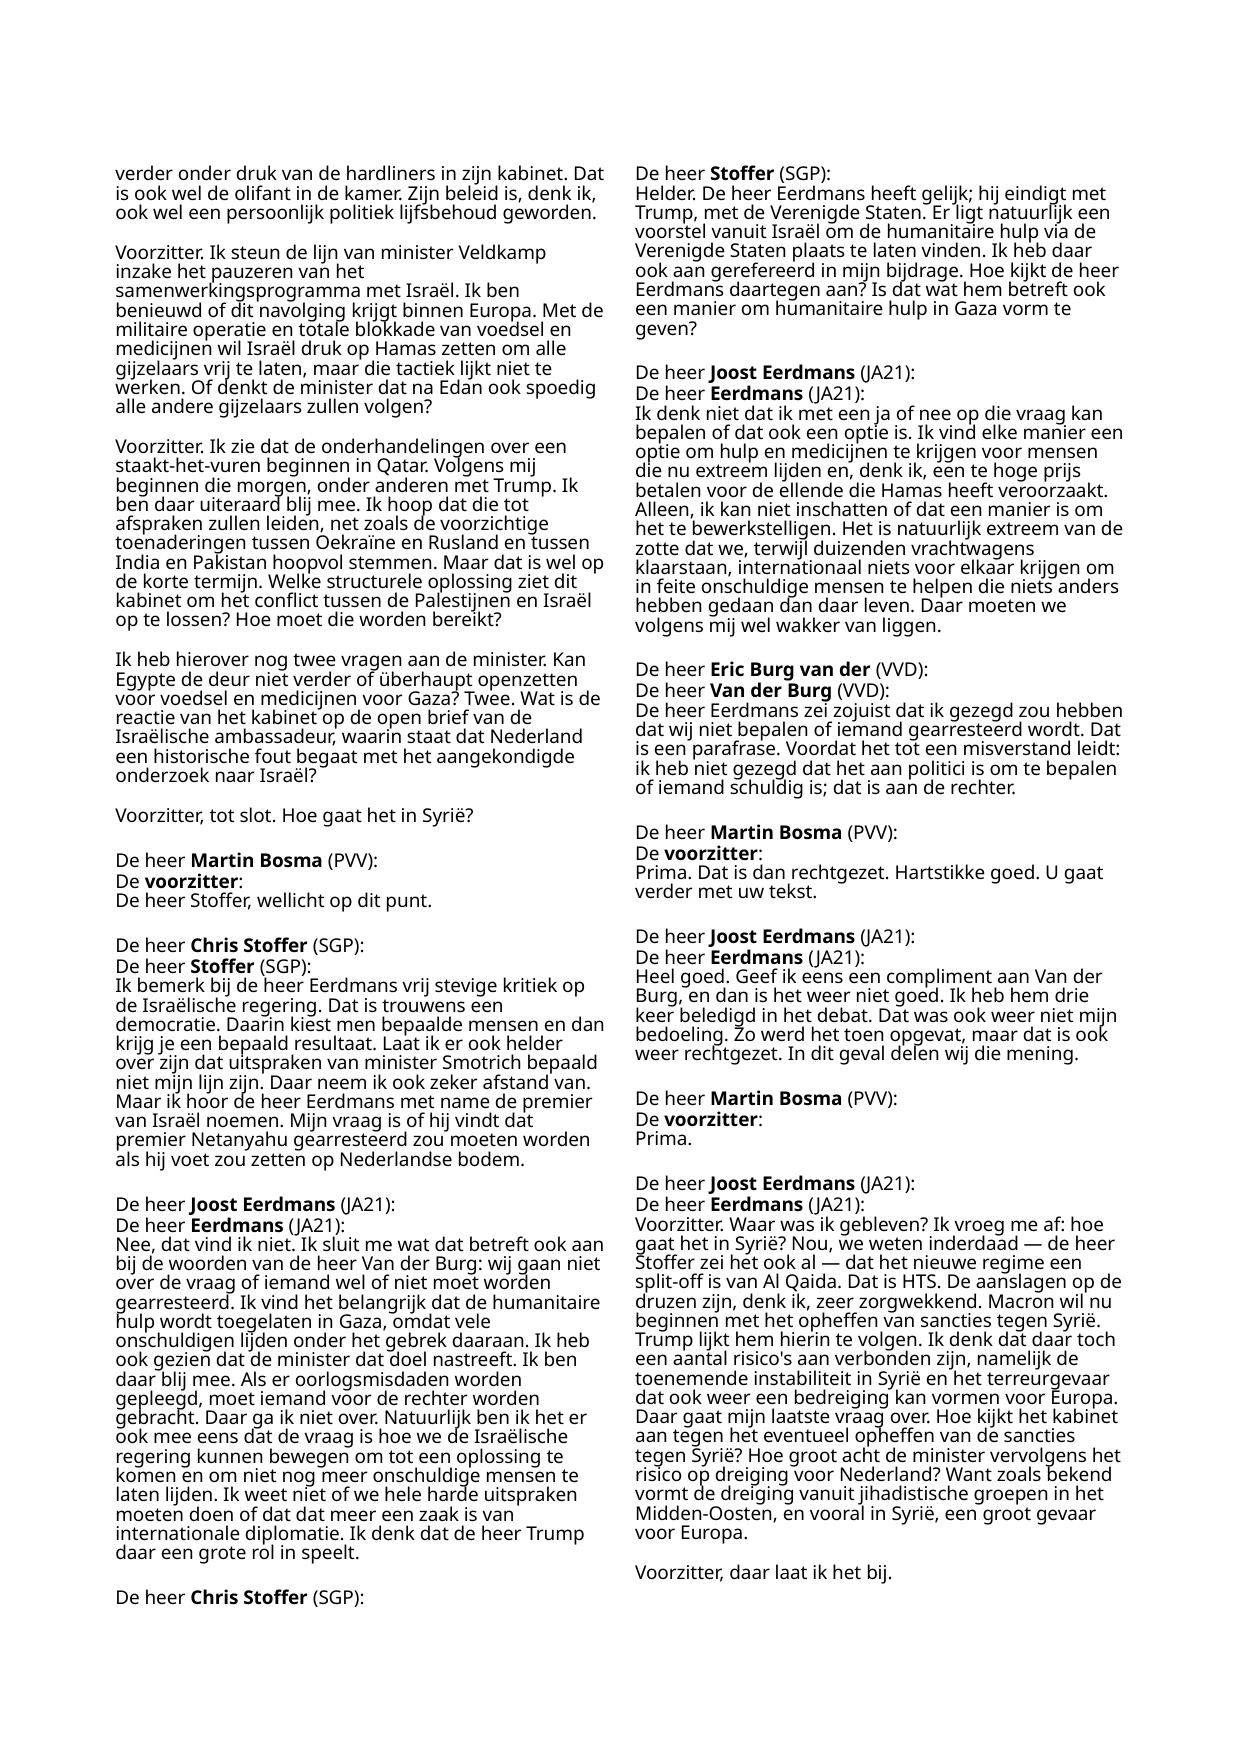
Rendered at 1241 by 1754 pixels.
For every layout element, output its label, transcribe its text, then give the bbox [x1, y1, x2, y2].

text De voorzitter: [635, 1111, 1125, 1130]
text De heer Chris Stoffer (SGP): [115, 1584, 605, 1610]
text Voorzitter. Ik steun de lijn van minister Veldkamp inzake het pauzeren van het samenwerkingsprogramma met Israël. Ik ben benieuwd of dit navolging krijgt binnen Europa. Met de militaire operatie en totale blokkade van voedsel en medicijnen wil Israël druk op Hamas zetten om alle gijzelaars vrij te laten, maar die tactiek lijkt niet te werken. Of denkt de minister dat na Edan ook spoedig alle andere gijzelaars zullen volgen? [115, 244, 605, 417]
text De heer Eerdmans (JA21): [635, 385, 1125, 404]
text Voorzitter. Waar was ik gebleven? Ik vroeg me af: hoe gaat het in Syrië? Nou, we weten inderdaad — de heer Stoffer zei het ook al — dat het nieuwe regime een split-off is van Al Qaida. Dat is HTS. De aanslagen op de druzen zijn, denk ik, zeer zorgwekkend. Macron wil nu beginnen met het opheffen van sancties tegen Syrië. Trump lijkt hem hierin te volgen. Ik denk dat daar toch een aantal risico's aan verbonden zijn, namelijk de toenemende instabiliteit in Syrië en het terreurgevaar dat ook weer een bedreiging kan vormen voor Europa. Daar gaat mijn laatste vraag over. Hoe kijkt het kabinet aan tegen het eventueel opheffen van de sancties tegen Syrië? Hoe groot acht de minister vervolgens het risico op dreiging voor Nederland? Want zoals bekend vormt de dreiging vanuit jihadistische groepen in het Midden-Oosten, en vooral in Syrië, een groot gevaar voor Europa. [635, 1216, 1125, 1543]
text De heer Eerdmans zei zojuist dat ik gezegd zou hebben dat wij niet bepalen of iemand gearresteerd wordt. Dat is een parafrase. Voordat het tot een misverstand leidt: ik heb niet gezegd dat het aan politici is om te bepalen of iemand schuldig is; dat is aan de rechter. [635, 702, 1125, 798]
text Voorzitter, daar laat ik het bij. [635, 1564, 1125, 1583]
text Ik heb hierover nog twee vragen aan de minister. Kan Egypte de deur niet verder of überhaupt openzetten voor voedsel en medicijnen voor Gaza? Twee. Wat is de reactie van het kabinet op de open brief van de Israëlische ambassadeur, waarin staat dat Nederland een historische fout begaat met het aangekondigde onderzoek naar Israël? [115, 651, 605, 786]
text De heer Van der Burg (VVD): [635, 682, 1125, 702]
text De heer Martin Bosma (PVV): [635, 1085, 1125, 1111]
text Helder. De heer Eerdmans heeft gelijk; hij eindigt met Trump, met de Verenigde Staten. Er ligt natuurlijk een voorstel vanuit Israël om de humanitaire hulp via de Verenigde Staten plaats te laten vinden. Ik heb daar ook aan gerefereerd in mijn bijdrage. Hoe kijkt de heer Eerdmans daartegen aan? Is dat wat hem betreft ook een manier om humanitaire hulp in Gaza vorm te geven? [635, 184, 1125, 339]
text De heer Stoffer, wellicht op dit punt. [115, 892, 605, 911]
text Prima. Dat is dan rechtgezet. Hartstikke goed. U gaat verder met uw tekst. [635, 864, 1125, 902]
text Heel goed. Geef ik eens een compliment aan Van der Burg, en dan is het weer niet goed. Ik heb hem drie keer beledigd in het debat. Dat was ook weer niet mijn bedoeling. Zo werd het toen opgevat, maar dat is ook weer rechtgezet. In dit geval delen wij die mening. [635, 968, 1125, 1064]
text Prima. [635, 1130, 1125, 1150]
text De heer Joost Eerdmans (JA21): [115, 1191, 605, 1217]
text De heer Martin Bosma (PVV): [115, 847, 605, 873]
text De heer Joost Eerdmans (JA21): [635, 359, 1125, 385]
text De heer Eerdmans (JA21): [635, 949, 1125, 968]
text De voorzitter: [115, 873, 605, 892]
text De heer Chris Stoffer (SGP): [115, 932, 605, 958]
text De heer Joost Eerdmans (JA21): [635, 923, 1125, 949]
text verder onder druk van de hardliners in zijn kabinet. Dat is ook wel de olifant in de kamer. Zijn beleid is, denk ik, ook wel een persoonlijk politiek lijfsbehoud geworden. [115, 165, 605, 223]
text Voorzitter, tot slot. Hoe gaat het in Syrië? [115, 807, 605, 826]
text De heer Martin Bosma (PVV): [635, 819, 1125, 844]
text De heer Eric Burg van der (VVD): [635, 657, 1125, 682]
text Nee, dat vind ik niet. Ik sluit me wat dat betreft ook aan bij de woorden van de heer Van der Burg: wij gaan niet over de vraag of iemand wel of niet moet worden gearresteerd. Ik vind het belangrijk dat de humanitaire hulp wordt toegelaten in Gaza, omdat vele onschuldigen lijden onder het gebrek daaraan. Ik heb ook gezien dat de minister dat doel nastreeft. Ik ben daar blij mee. Als er oorlogsmisdaden worden gepleegd, moet iemand voor de rechter worden gebracht. Daar ga ik niet over. Natuurlijk ben ik het er ook mee eens dat de vraag is hoe we de Israëlische regering kunnen bewegen om tot een oplossing te komen en om niet nog meer onschuldige mensen te laten lijden. Ik weet niet of we hele harde uitspraken moeten doen of dat dat meer een zaak is van internationale diplomatie. Ik denk dat de heer Trump daar een grote rol in speelt. [115, 1236, 605, 1563]
text De heer Eerdmans (JA21): [115, 1217, 605, 1236]
text De heer Joost Eerdmans (JA21): [635, 1171, 1125, 1196]
text Ik denk niet dat ik met een ja of nee op die vraag kan bepalen of dat ook een optie is. Ik vind elke manier een optie om hulp en medicijnen te krijgen voor mensen die nu extreem lijden en, denk ik, een te hoge prijs betalen voor de ellende die Hamas heeft veroorzaakt. Alleen, ik kan niet inschatten of dat een manier is om het te bewerkstelligen. Het is natuurlijk extreem van de zotte dat we, terwijl duizenden vrachtwagens klaarstaan, internationaal niets voor elkaar krijgen om in feite onschuldige mensen te helpen die niets anders hebben gedaan dan daar leven. Daar moeten we volgens mij wel wakker van liggen. [635, 404, 1125, 636]
text De heer Eerdmans (JA21): [635, 1196, 1125, 1216]
text De heer Stoffer (SGP): [115, 958, 605, 977]
text De heer Stoffer (SGP): [635, 165, 1125, 184]
text Voorzitter. Ik zie dat de onderhandelingen over een staakt-het-vuren beginnen in Qatar. Volgens mij beginnen die morgen, onder anderen met Trump. Ik ben daar uiteraard blij mee. Ik hoop dat die tot afspraken zullen leiden, net zoals de voorzichtige toenaderingen tussen Oekraïne en Rusland en tussen India en Pakistan hoopvol stemmen. Maar dat is wel op de korte termijn. Welke structurele oplossing ziet dit kabinet om het conflict tussen de Palestijnen en Israël op te lossen? Hoe moet die worden bereikt? [115, 438, 605, 631]
text De voorzitter: [635, 844, 1125, 864]
text Ik bemerk bij de heer Eerdmans vrij stevige kritiek op de Israëlische regering. Dat is trouwens een democratie. Daarin kiest men bepaalde mensen en dan krijg je een bepaald resultaat. Laat ik er ook helder over zijn dat uitspraken van minister Smotrich bepaald niet mijn lijn zijn. Daar neem ik ook zeker afstand van. Maar ik hoor de heer Eerdmans met name de premier van Israël noemen. Mijn vraag is of hij vindt dat premier Netanyahu gearresteerd zou moeten worden als hij voet zou zetten op Nederlandse bodem. [115, 977, 605, 1170]
